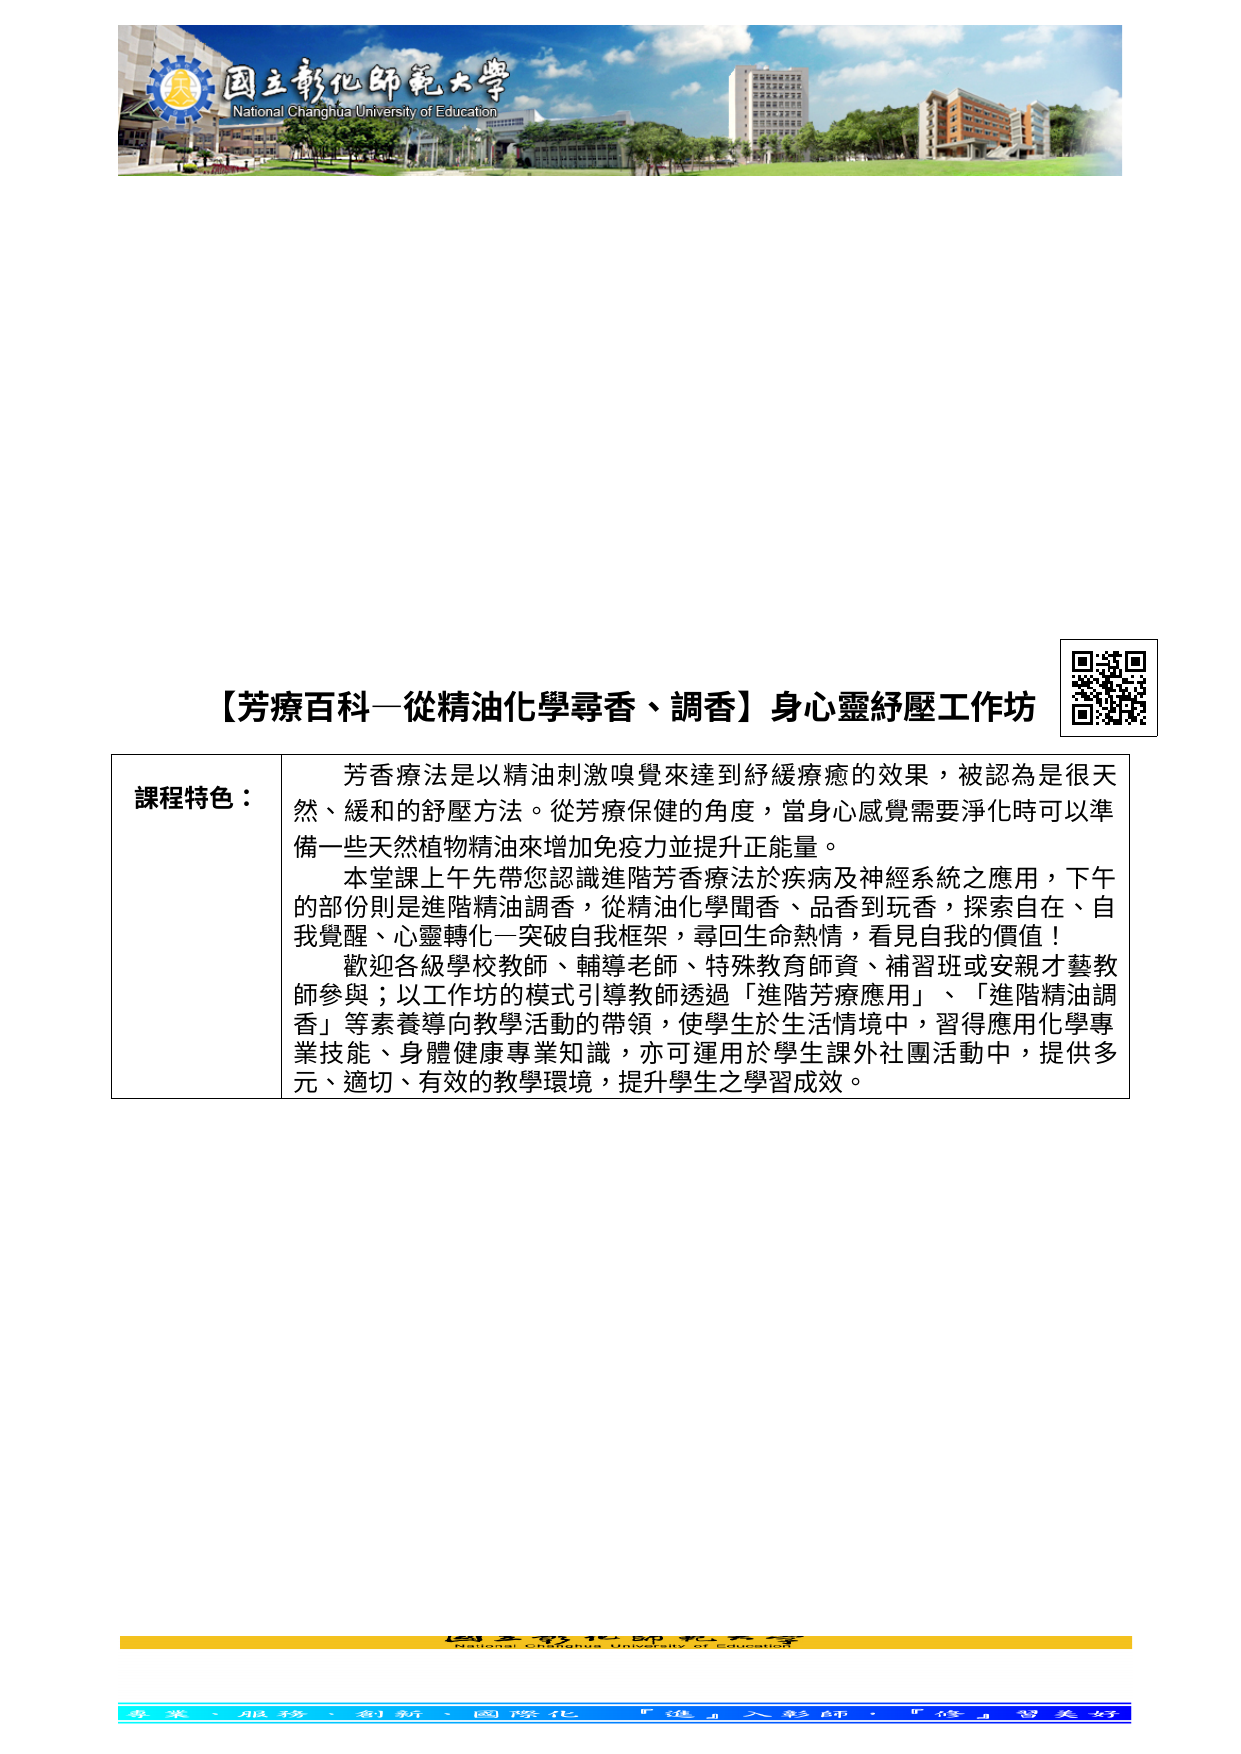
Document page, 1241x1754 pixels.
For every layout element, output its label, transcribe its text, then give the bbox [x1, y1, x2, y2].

table_header 芳香療法是以精油刺激嗅覺來達到紓緩療癒的效果，被認為是很天然、緩和的舒壓方法。從芳療保健的角度，當身心感覺需要淨化時可以準備一些天然植物精油來增加免疫力並提升正能量。 本堂課上午先帶您認識進階芳香療法於疾病及神經系統之應用，下午的部份則是進階精油調香，從精油化學聞香、品香到玩香，探索自在、自我覺醒、心靈轉化—突破自我框架，尋回生命熱情，看見自我的價值！ 歡迎各級學校教師、輔導老師、特殊教育師資、補習班或安親才藝教師參與；以工作坊的模式引導教師透過「進階芳療應用」、「進階精油調香」等素養導向教學活動的帶領，使學生於生活情境中，習得應用化學專業技能、身體健康專業知識，亦可運用於學生課外社團活動中，提供多元、適切、有效的教學環境，提升學生之學習成效。 [282, 755, 1129, 1097]
table_header 課程特色： [112, 755, 281, 1097]
text 【芳療百科—從精油化學尋香、調香】身心靈紓壓工作坊 [118, 681, 1060, 729]
